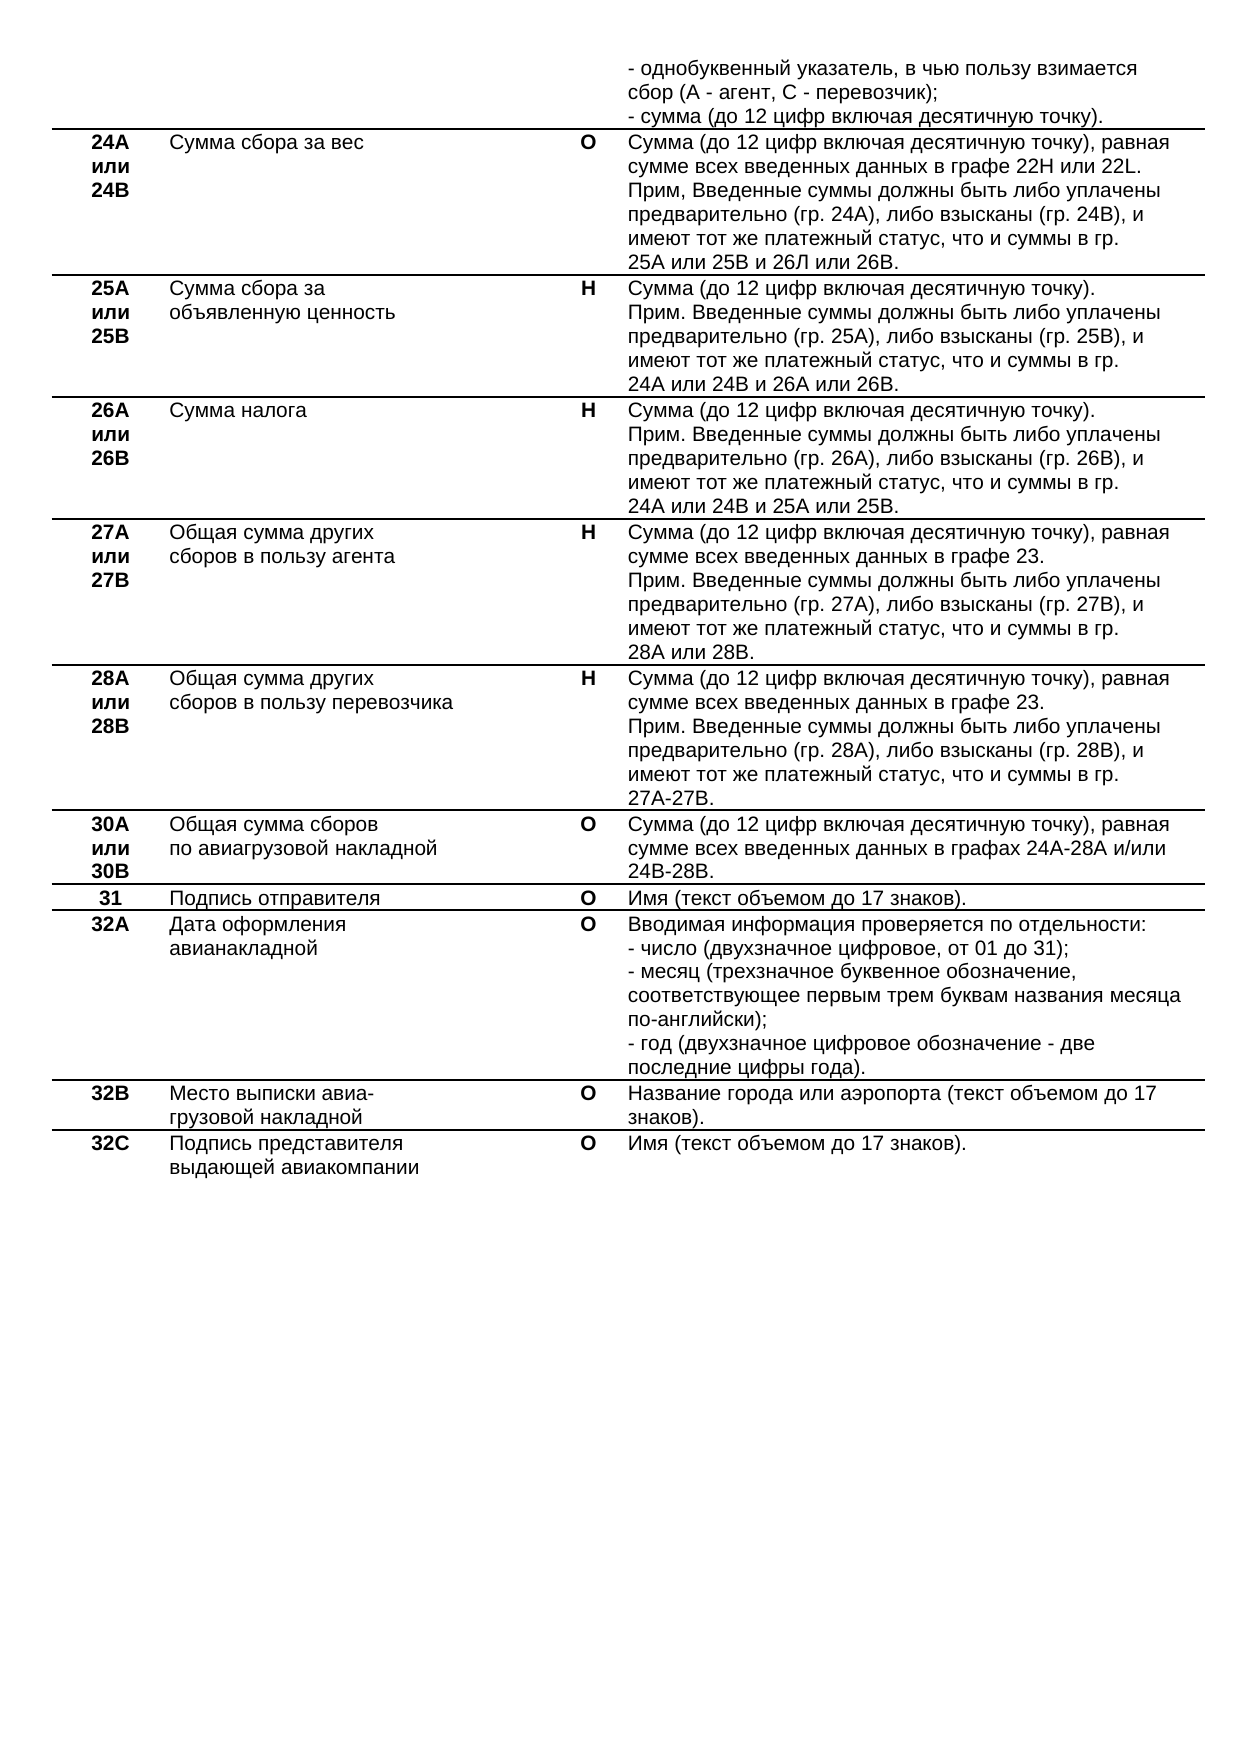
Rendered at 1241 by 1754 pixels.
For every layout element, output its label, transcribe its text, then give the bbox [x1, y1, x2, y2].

table_cell Прим. Введенные суммы должны быть либо уплачены [628, 568, 1205, 592]
table_cell 24В-28В. [628, 859, 1205, 883]
table_cell [169, 372, 549, 396]
table_cell - однобуквенный указатель, в чью пользу взимается [628, 56, 1205, 80]
table_cell Прим. Введенные суммы должны быть либо уплачены [628, 422, 1205, 446]
table_cell [549, 494, 628, 518]
table_cell или [52, 422, 169, 446]
table_cell [169, 422, 549, 446]
table_cell сбор (А - агент, С - перевозчик); [628, 80, 1205, 104]
table_cell Сумма сбора за [169, 276, 549, 300]
table_cell [549, 592, 628, 616]
table_cell сумме всех введенных данных в графе 23. [628, 544, 1205, 568]
table_cell Дата оформления [169, 911, 549, 935]
table_cell имеют тот же платежный статус, что и суммы в гр. [628, 616, 1205, 639]
table_cell выдающей авиакомпании [169, 1155, 549, 1179]
table_cell [52, 250, 169, 274]
table_cell Сумма (до 12 цифр включая десятичную точку). [628, 276, 1205, 300]
table_cell [549, 324, 628, 348]
table_cell 27А-27В. [628, 785, 1205, 809]
table_cell О [549, 885, 628, 909]
table_cell сумме всех введенных данных в графах 24А-28А и/или [628, 835, 1205, 859]
table_cell [52, 372, 169, 396]
table_cell предварительно (гр. 26А), либо взысканы (гр. 26В), и [628, 446, 1205, 470]
table_cell [169, 1031, 549, 1055]
table_cell Сумма (до 12 цифр включая десятичную точку). [628, 398, 1205, 422]
table_cell - число (двухзначное цифровое, от 01 до 31); [628, 935, 1205, 959]
table_cell [169, 154, 549, 178]
table_cell Н [549, 520, 628, 544]
table_cell [549, 1105, 628, 1129]
table_cell по-английски); [628, 1007, 1205, 1031]
table_cell предварительно (гр. 28А), либо взысканы (гр. 28В), и [628, 738, 1205, 761]
table_cell имеют тот же платежный статус, что и суммы в гр. [628, 348, 1205, 372]
table_cell Прим. Введенные суммы должны быть либо уплачены [628, 714, 1205, 737]
table_cell [169, 616, 549, 639]
table_cell [169, 959, 549, 983]
table_cell имеют тот же платежный статус, что и суммы в гр. [628, 226, 1205, 250]
table_cell [169, 738, 549, 761]
table_cell 26А [52, 398, 169, 422]
table_cell грузовой накладной [169, 1105, 549, 1129]
table_cell Сумма (до 12 цифр включая десятичную точку), равная [628, 130, 1205, 154]
table_cell [52, 935, 169, 959]
table_cell Прим. Введенные суммы должны быть либо уплачены [628, 300, 1205, 324]
table_cell Н [549, 666, 628, 689]
table_cell [549, 1031, 628, 1055]
table_cell Имя (текст объемом до 17 знаков). [628, 1131, 1205, 1155]
table_cell [549, 959, 628, 983]
table_cell [52, 1031, 169, 1055]
table_cell [549, 226, 628, 250]
table_cell [549, 80, 628, 104]
table_cell [549, 690, 628, 713]
table_cell [549, 568, 628, 592]
table_cell Сумма (до 12 цифр включая десятичную точку), равная [628, 520, 1205, 544]
table_cell [52, 494, 169, 518]
table_cell [549, 935, 628, 959]
table_cell последние цифры года). [628, 1055, 1205, 1079]
table_cell 30В [52, 859, 169, 883]
table_cell [549, 761, 628, 785]
table_cell Место выписки авиа- [169, 1081, 549, 1105]
table_cell 32В [52, 1081, 169, 1105]
table_cell [52, 202, 169, 226]
table_cell или [52, 154, 169, 178]
table_cell [169, 104, 549, 128]
table_cell или [52, 690, 169, 713]
table_cell Имя (текст объемом до 17 знаков). [628, 885, 1205, 909]
table_cell Сумма сбора за вес [169, 130, 549, 154]
table_cell [52, 1155, 169, 1179]
table_cell О [549, 1131, 628, 1155]
table_cell [549, 983, 628, 1007]
table_cell [52, 761, 169, 785]
table_cell 28В [52, 714, 169, 737]
table_cell 27А [52, 520, 169, 544]
table_cell по авиагрузовой накладной [169, 835, 549, 859]
table_cell Прим, Введенные суммы должны быть либо уплачены [628, 178, 1205, 202]
table_cell Вводимая информация проверяется по отдельности: [628, 911, 1205, 935]
table_cell [549, 470, 628, 494]
table_cell [169, 592, 549, 616]
table_cell [52, 640, 169, 663]
table_cell [52, 348, 169, 372]
table_cell [169, 80, 549, 104]
table_cell [549, 154, 628, 178]
table_cell имеют тот же платежный статус, что и суммы в гр. [628, 761, 1205, 785]
table_cell Название города или аэропорта (текст объемом до 17 [628, 1081, 1205, 1105]
table_cell предварительно (гр. 25А), либо взысканы (гр. 25В), и [628, 324, 1205, 348]
table_cell [549, 250, 628, 274]
table_cell [169, 470, 549, 494]
table_cell 24А или 24В и 26А или 26В. [628, 372, 1205, 396]
table_cell [549, 446, 628, 470]
table_cell [52, 1007, 169, 1031]
table_cell [52, 738, 169, 761]
table_cell [169, 1055, 549, 1079]
table_cell О [549, 811, 628, 835]
table_cell сумме всех введенных данных в графе 22Н или 22L. [628, 154, 1205, 178]
table_cell - месяц (трехзначное буквенное обозначение, [628, 959, 1205, 983]
table_cell соответствующее первым трем буквам названия месяца [628, 983, 1205, 1007]
table_cell 32А [52, 911, 169, 935]
table_cell 24В [52, 178, 169, 202]
table_cell [169, 1007, 549, 1031]
table_cell [549, 372, 628, 396]
table_cell 28А или 28В. [628, 640, 1205, 663]
table_cell предварительно (гр. 27А), либо взысканы (гр. 27В), и [628, 592, 1205, 616]
table_cell [52, 959, 169, 983]
table_cell 24А или 24В и 25А или 25В. [628, 494, 1205, 518]
table_cell или [52, 544, 169, 568]
table_cell [549, 178, 628, 202]
table_cell [549, 202, 628, 226]
table_cell [549, 714, 628, 737]
table_cell О [549, 911, 628, 935]
table_cell Сумма (до 12 цифр включая десятичную точку), равная [628, 811, 1205, 835]
table_cell сборов в пользу агента [169, 544, 549, 568]
table_cell или [52, 835, 169, 859]
table_cell 31 [52, 885, 169, 909]
table_cell Н [549, 276, 628, 300]
table_cell [549, 616, 628, 639]
table_cell [549, 738, 628, 761]
table_cell [169, 568, 549, 592]
table_cell [169, 983, 549, 1007]
table_cell [549, 1055, 628, 1079]
table_cell сборов в пользу перевозчика [169, 690, 549, 713]
table_cell предварительно (гр. 24А), либо взысканы (гр. 24В), и [628, 202, 1205, 226]
table_cell объявленную ценность [169, 300, 549, 324]
table_cell 24А [52, 130, 169, 154]
table_cell [549, 859, 628, 883]
table_cell [549, 835, 628, 859]
table_cell [169, 250, 549, 274]
table_cell 28А [52, 666, 169, 689]
table_cell [169, 494, 549, 518]
table_cell [549, 640, 628, 663]
table_cell Общая сумма других [169, 666, 549, 689]
table_cell [52, 226, 169, 250]
table_cell 27В [52, 568, 169, 592]
table_cell знаков). [628, 1105, 1205, 1129]
table_cell [52, 104, 169, 128]
table_cell Сумма налога [169, 398, 549, 422]
table_cell [169, 178, 549, 202]
table_cell 25А [52, 276, 169, 300]
table_cell [52, 592, 169, 616]
table_cell [52, 1105, 169, 1129]
table_cell - сумма (до 12 цифр включая десятичную точку). [628, 104, 1205, 128]
table_cell О [549, 1081, 628, 1105]
table_cell [549, 300, 628, 324]
table_cell [169, 226, 549, 250]
table_cell Подпись представителя [169, 1131, 549, 1155]
table_cell Общая сумма других [169, 520, 549, 544]
table_cell [549, 1155, 628, 1179]
table_cell [169, 446, 549, 470]
table_cell 30А [52, 811, 169, 835]
table_cell [549, 544, 628, 568]
table_cell [52, 983, 169, 1007]
table_cell Н [549, 398, 628, 422]
table_cell 26В [52, 446, 169, 470]
table_cell [169, 348, 549, 372]
table_cell О [549, 130, 628, 154]
table_cell [169, 56, 549, 80]
table_cell Сумма (до 12 цифр включая десятичную точку), равная [628, 666, 1205, 689]
table_cell [169, 324, 549, 348]
table_cell [549, 785, 628, 809]
table_cell или [52, 300, 169, 324]
table_cell 25А или 25В и 26Л или 26В. [628, 250, 1205, 274]
table_cell [52, 785, 169, 809]
table_cell [549, 104, 628, 128]
table_cell [549, 348, 628, 372]
table_cell [169, 714, 549, 737]
table_cell имеют тот же платежный статус, что и суммы в гр. [628, 470, 1205, 494]
table_cell Общая сумма сборов [169, 811, 549, 835]
table_cell [169, 640, 549, 663]
table_cell [169, 202, 549, 226]
table_cell 25В [52, 324, 169, 348]
table_cell [628, 1155, 1205, 1179]
table_cell 32С [52, 1131, 169, 1155]
table_cell [52, 1055, 169, 1079]
table_cell Подпись отправителя [169, 885, 549, 909]
table_cell [52, 80, 169, 104]
table_cell - год (двухзначное цифровое обозначение - две [628, 1031, 1205, 1055]
table_cell [52, 616, 169, 639]
table_cell [169, 761, 549, 785]
table_cell сумме всех введенных данных в графе 23. [628, 690, 1205, 713]
table_cell [169, 859, 549, 883]
table_cell [169, 785, 549, 809]
table_cell [52, 470, 169, 494]
table_cell [549, 422, 628, 446]
table_cell авианакладной [169, 935, 549, 959]
table_cell [549, 1007, 628, 1031]
table_cell [52, 56, 169, 80]
table_cell [549, 56, 628, 80]
